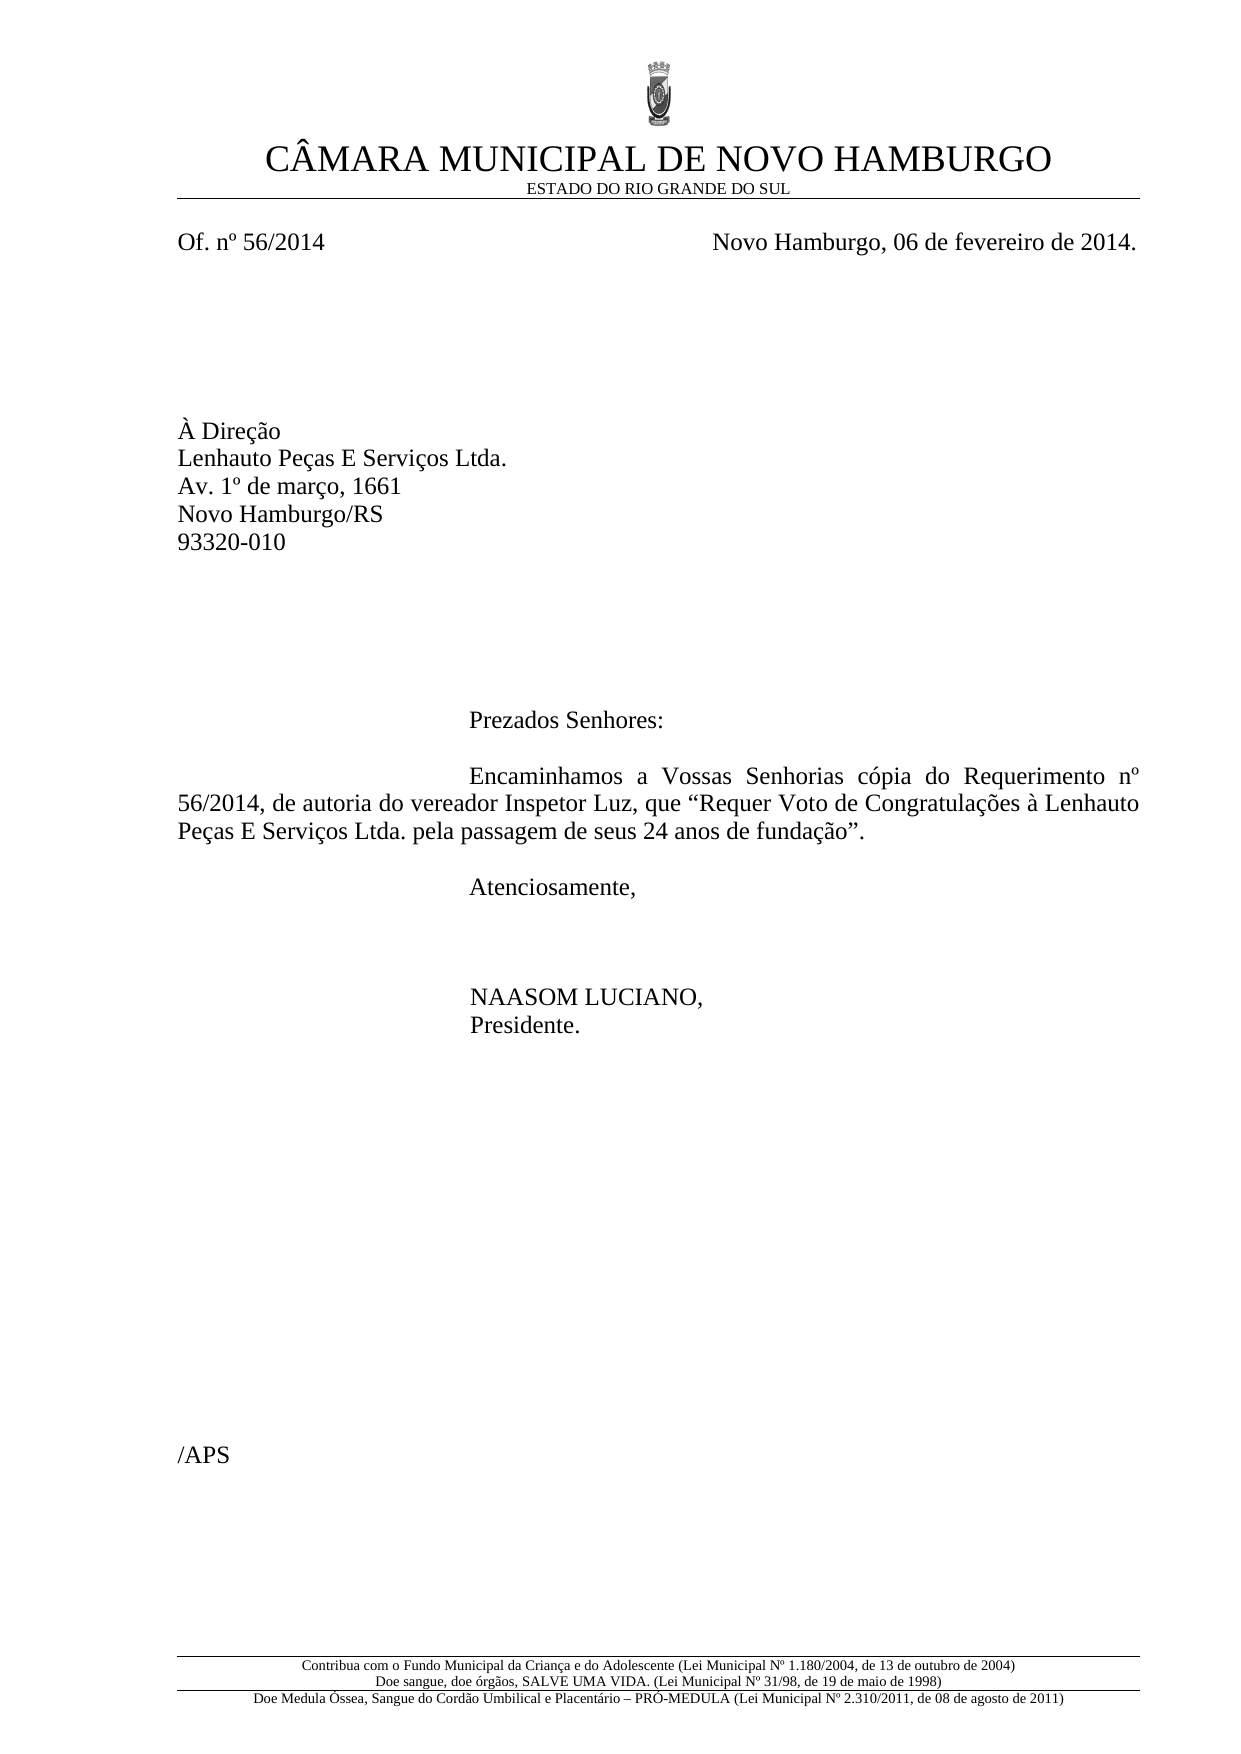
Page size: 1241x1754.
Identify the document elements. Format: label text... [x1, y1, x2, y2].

text /APS [177, 1441, 1140, 1469]
text À Direção [177, 417, 1140, 444]
text Lenhauto Peças E Serviços Ltda. [177, 444, 1140, 472]
text 93320-010 [177, 528, 1140, 555]
text Of. nº 56/2014 Novo Hamburgo, 06 de fevereiro de 2014. [177, 228, 1140, 256]
text NAASOM LUCIANO, [470, 983, 1140, 1011]
text Prezados Senhores: [177, 706, 1140, 734]
text Novo Hamburgo/RS [177, 500, 1140, 528]
text Atenciosamente, [177, 873, 1140, 900]
text Encaminhamos a Vossas Senhorias cópia do Requerimento nº 56/2014, de autoria do vereador Inspetor Luz, que “Requer Voto de Congratulações à Lenhauto Peças E Serviços Ltda. pela passagem de seus 24 anos de fundação”. [177, 762, 1140, 845]
text Av. 1º de março, 1661 [177, 472, 1140, 500]
text Presidente. [470, 1011, 1140, 1039]
